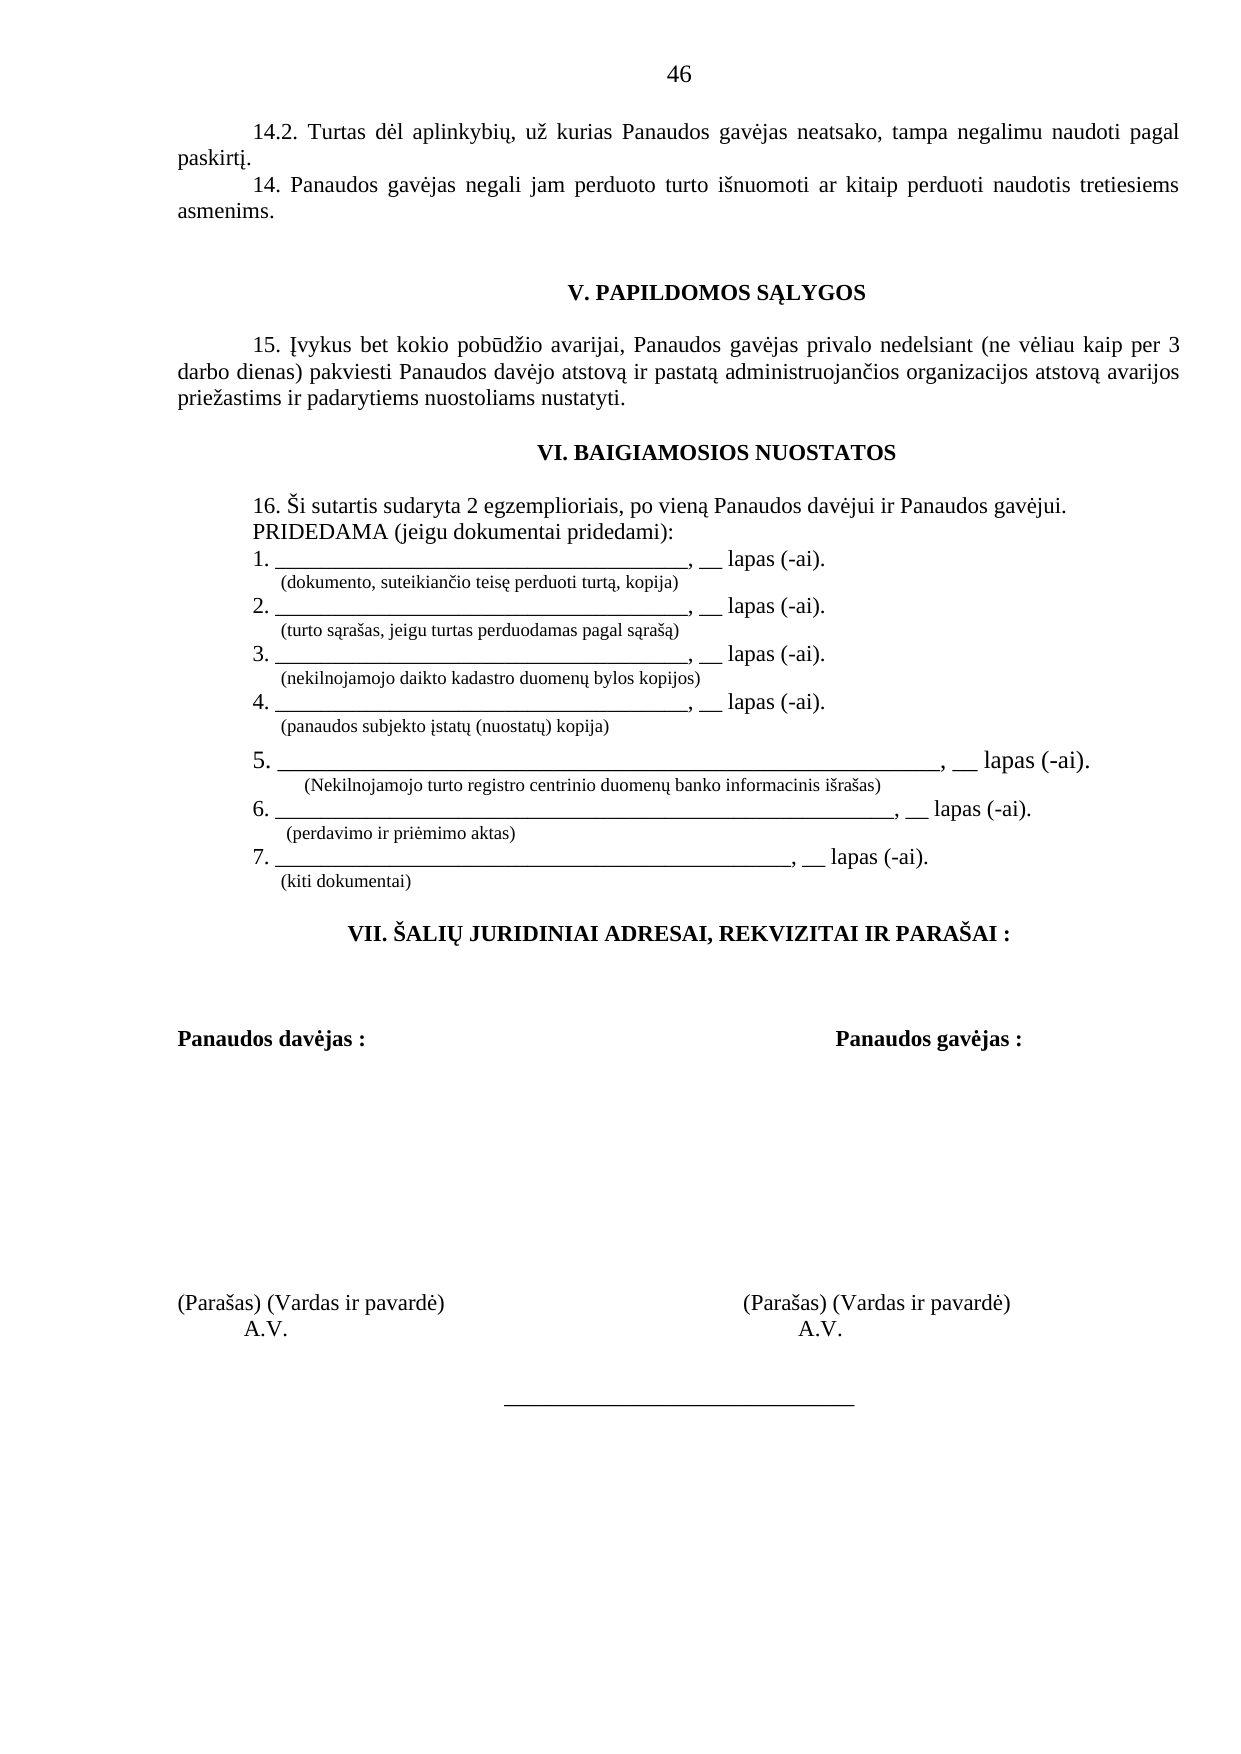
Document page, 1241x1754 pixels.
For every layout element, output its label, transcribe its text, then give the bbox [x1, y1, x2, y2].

text 14. Panaudos gavėjas negali jam perduoto turto išnuomoti ar kitaip perduoti naudotis tretiesiems asmenims. [177, 171, 1181, 223]
text 5. _____________________________________________________, __ lapas (-ai). [177, 736, 1181, 774]
text (kiti dokumentai) [281, 869, 1181, 891]
text VI. BAIGIAMOSIOS NUOSTATOS [177, 439, 1181, 466]
text 16. Ši sutartis sudaryta 2 egzemplioriais, po vieną Panaudos davėjui ir Panaudos gavėjui. [177, 492, 1181, 518]
text ____________________________ [177, 1380, 1181, 1409]
text 7. _____________________________________________, __ lapas (-ai). [177, 843, 1181, 869]
text A.V. A.V. [177, 1315, 1181, 1342]
text 4. ____________________________________, __ lapas (-ai). [177, 688, 1181, 715]
text 1. ____________________________________, __ lapas (-ai). [177, 544, 1181, 571]
text (turto sąrašas, jeigu turtas perduodamas pagal sąrašą) [281, 619, 1181, 640]
text 3. ____________________________________, __ lapas (-ai). [177, 640, 1181, 667]
text 15. Įvykus bet kokio pobūdžio avarijai, Panaudos gavėjas privalo nedelsiant (ne vėliau kaip per 3 darbo dienas) pakviesti Panaudos davėjo atstovą ir pastatą administruojančios organizacijos atstovą avarijos priežastims ir padarytiems nuostoliams nustatyti. [177, 331, 1181, 410]
text V. PAPILDOMOS SĄLYGOS [177, 279, 1181, 305]
text (dokumento, suteikiančio teisę perduoti turtą, kopija) [281, 571, 1181, 592]
text (nekilnojamojo daikto kadastro duomenų bylos kopijos) [281, 667, 1181, 688]
text (Nekilnojamojo turto registro centrinio duomenų banko informacinis išrašas) [177, 774, 1181, 795]
text (perdavimo ir priėmimo aktas) [281, 822, 1181, 843]
text Panaudos davėjas : Panaudos gavėjas : [177, 1025, 1181, 1052]
text (panaudos subjekto įstatų (nuostatų) kopija) [281, 715, 1181, 736]
text VII. ŠALIŲ JURIDINIAI ADRESAI, REKVIZITAI IR PARAŠAI : [177, 920, 1181, 946]
text (Parašas) (Vardas ir pavardė) (Parašas) (Vardas ir pavardė) [177, 1289, 1181, 1315]
text 14.2. Turtas dėl aplinkybių, už kurias Panaudos gavėjas neatsako, tampa negalimu naudoti pagal paskirtį. [177, 118, 1181, 171]
text 2. ____________________________________, __ lapas (-ai). [177, 592, 1181, 619]
text PRIDEDAMA (jeigu dokumentai pridedami): [177, 518, 1181, 544]
text 6. ______________________________________________________, __ lapas (-ai). [177, 795, 1181, 822]
